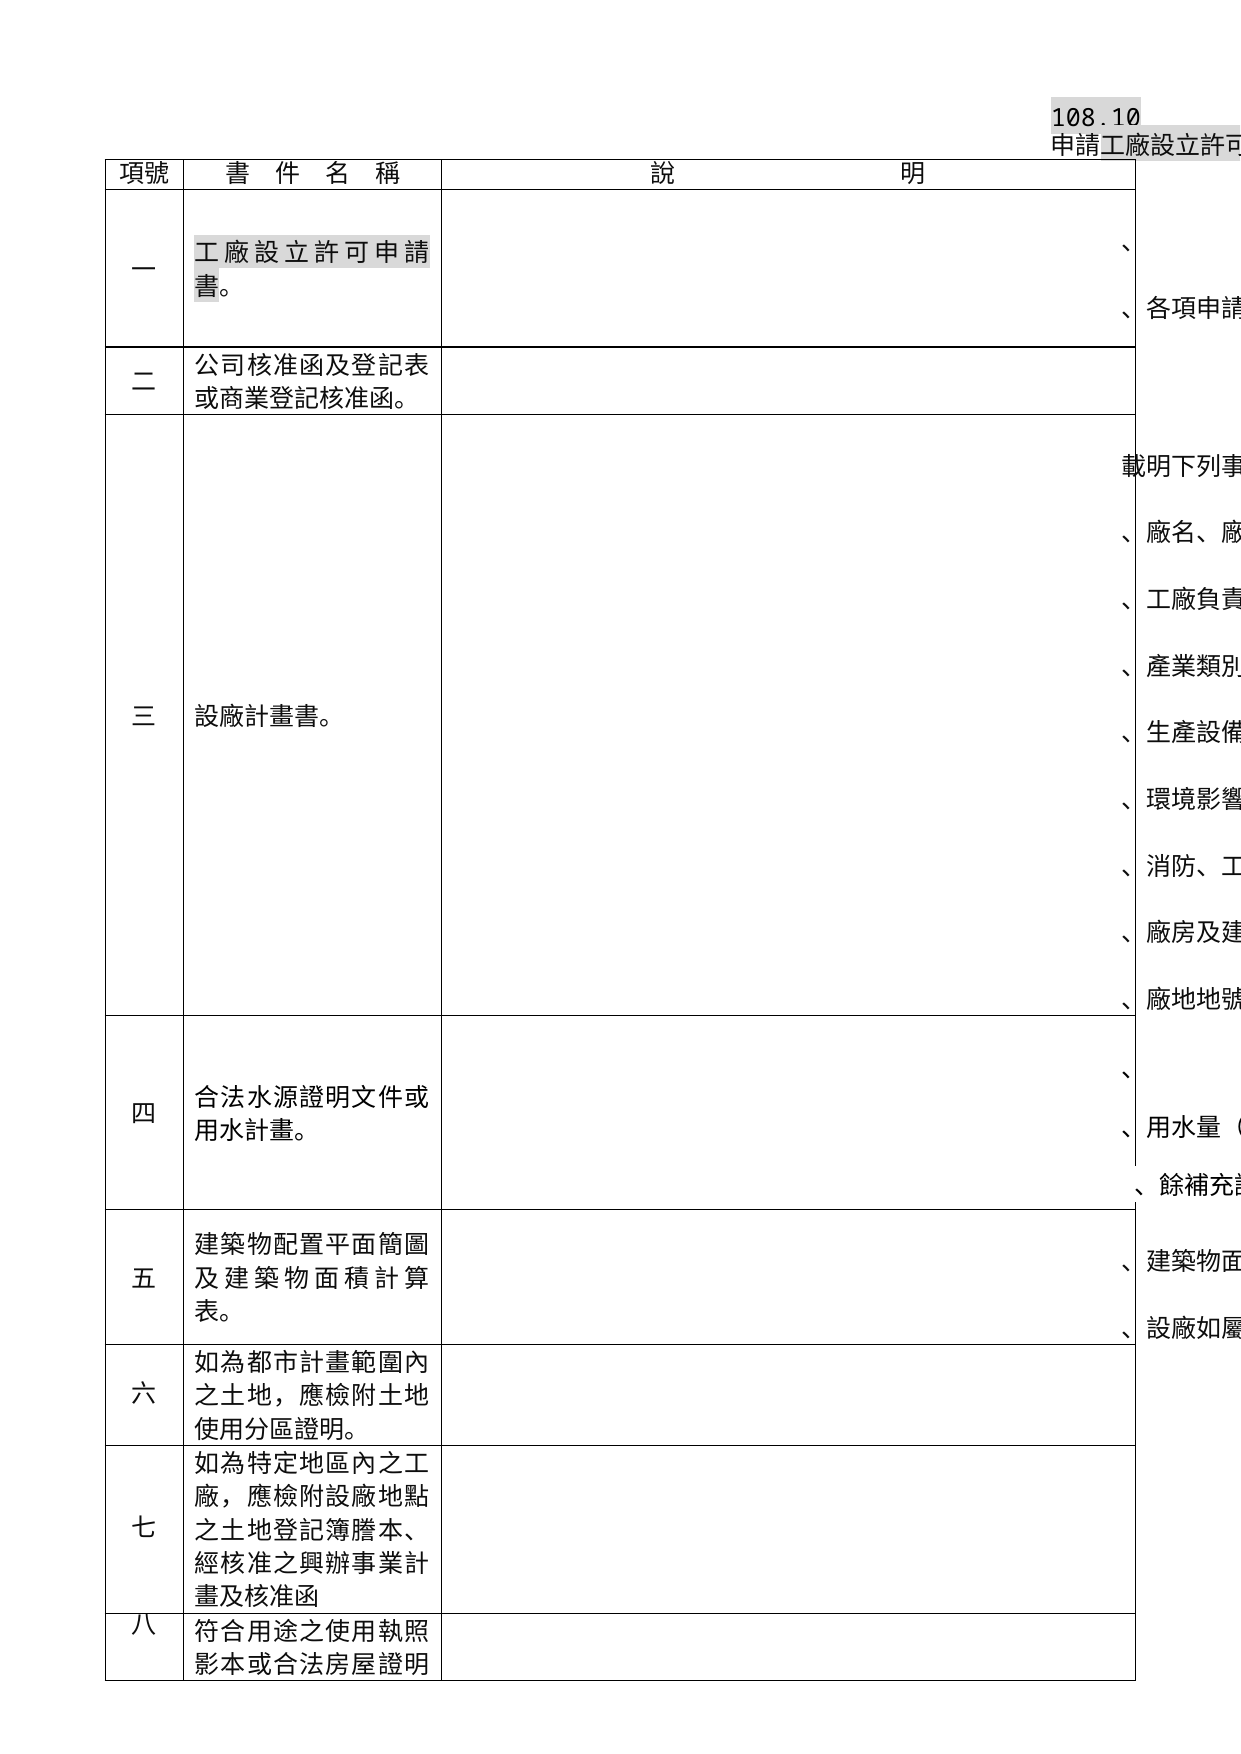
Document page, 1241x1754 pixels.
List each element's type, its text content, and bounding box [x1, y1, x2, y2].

table_cell 八 [106, 1614, 183, 1680]
table_cell [442, 1446, 1135, 1612]
table_cell 應載明下列事項： 一、廠名、廠址。 二、工廠負責人姓名。 三、產業類別、主要產品、製程。 四、生產設備之使用電力容量、熱能、用水量及水、電供應計畫。 五、環境影響評估、水污染防治、空氣污染防制、廢棄物清理、土壤污染評估調查之概要計畫。 六、消防、工安之概要計畫。 七、廠房及建築物面積。 八、廠地地號及面積。 [442, 415, 1135, 1015]
table_cell [442, 348, 1135, 414]
table_cell 合法水源證明文件或用水計畫。 [184, 1016, 441, 1209]
table_cell 如為特定地區內之工廠，應檢附設廠地點之土地登記簿謄本、經核准之興辦事業計畫及核准函 [184, 1446, 441, 1612]
table_header 項號 [106, 160, 183, 189]
table_cell 如為都市計畫範圍內之土地，應檢附土地使用分區證明。 [184, 1345, 441, 1445]
table_cell 建築物配置平面簡圖及建築物面積計算表。 [184, 1210, 441, 1344]
table_cell 五 [106, 1210, 183, 1344]
table_cell 設廠計畫書。 [184, 415, 441, 1015]
table_cell 公司核准函及登記表或商業登記核准函。 [184, 348, 441, 414]
table_cell 符合用途之使用執照影本或合法房屋證明 [184, 1614, 441, 1680]
table_cell 一、用水量（含工業用水及民生用水）未達每日三百立方公尺，應檢附合法水源證明文件。 二、用水量（含工業用水及民生用水）達每日三百立方公尺以上者，則應提出用水計畫。 三 、餘補充說明詳如附註2。 [442, 1016, 1135, 1209]
table_cell [442, 1345, 1135, 1445]
table_cell 一、建築物面積以使用執照登載面積為準，如所附建物面積計算表之面積小於使用執照登載面積時，應另檢附其他足資證明之文件。 二、設廠如屬訂有設廠標準者，應檢附符合設廠標準規定之作業場所配置圖。 [442, 1210, 1135, 1344]
table_header 書 件 名 稱 [184, 160, 441, 189]
table_cell 一、工廠設立許可係依工廠管理輔導法第十一條規定，應於設廠前先取得設立許可之工廠。 二、各項申請書件之紙張大小，以A4尺寸為原則。書件份數原則上為3份，惟各主管機關可視實際需要酌予增減，並於申請書上註明。 [442, 190, 1135, 346]
table_cell 四 [106, 1016, 183, 1209]
table_cell [442, 1614, 1135, 1680]
text 108.10 [1051, 59, 1240, 134]
table_cell 工廠設立許可申請書。 [184, 190, 441, 346]
table_cell 六 [106, 1345, 183, 1445]
text 申請工廠設立許可應檢附下列各項書件： [1051, 134, 1240, 159]
table_cell 三 [106, 415, 183, 1015]
table_cell 二 [106, 348, 183, 414]
table_header 說 明 [442, 160, 1135, 189]
table_cell 一 [106, 190, 183, 346]
table_cell 七 [106, 1446, 183, 1612]
